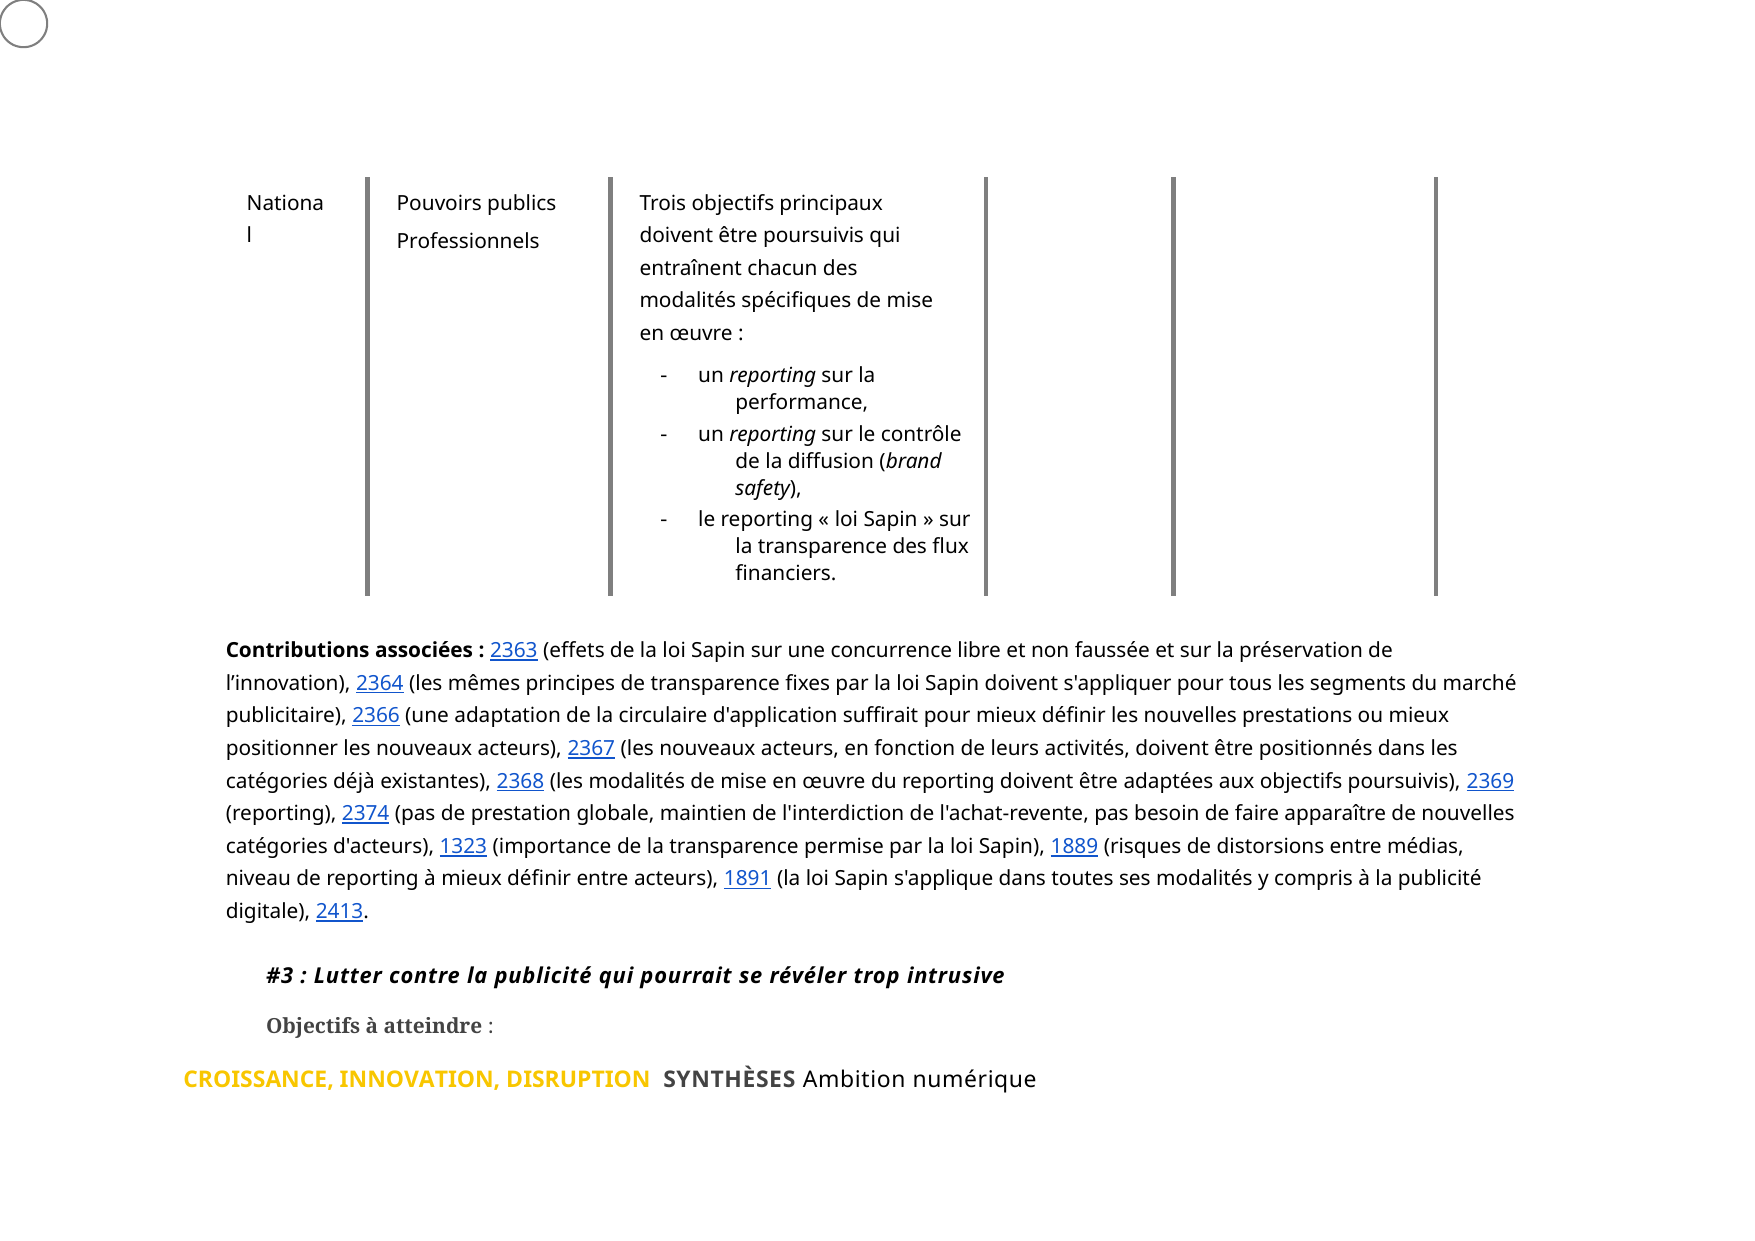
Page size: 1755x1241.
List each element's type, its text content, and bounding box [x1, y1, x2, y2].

table_cell [1438, 177, 1623, 596]
table_cell [988, 177, 1171, 596]
table_cell National [217, 177, 365, 596]
table_cell Pouvoirs publics Professionnels [370, 177, 608, 596]
table_cell Trois objectifs principaux doivent être poursuivis qui entraînent chacun des modalités spécifiques de mise en œuvre : un reporting sur la performance, un reporting sur le contrôle de la diffusion (brand safety), le reporting « loi Sapin » sur la transparence des flux financiers. [613, 177, 984, 596]
text Contributions associées : 2363 (effets de la loi Sapin sur une concurrence libre et non faussée et sur la préservation de l’innovation), 2364 (les mêmes principes de transparence fixes par la loi Sapin doivent s'appliquer pour tous les segments du marché publicitaire), 2366 (une adaptation de la circulaire d'application suffirait pour mieux définir les nouvelles prestations ou mieux positionner les nouveaux acteurs), 2367 (les nouveaux acteurs, en fonction de leurs activités, doivent être positionnés dans les catégories déjà existantes), 2368 (les modalités de mise en œuvre du reporting doivent être adaptées aux objectifs poursuivis), 2369 (reporting), 2374 (pas de prestation globale, maintien de l'interdiction de l'achat-revente, pas besoin de faire apparaître de nouvelles catégories d'acteurs), 1323 (importance de la transparence permise par la loi Sapin), 1889 (risques de distorsions entre médias, niveau de reporting à mieux définir entre acteurs), 1891 (la loi Sapin s'applique dans toutes ses modalités y compris à la publicité digitale), 2413. [226, 635, 1518, 924]
table_cell [1176, 177, 1434, 596]
text #3 : Lutter contre la publicité qui pourrait se révéler trop intrusive [266, 960, 1551, 990]
text Objectifs à atteindre : [266, 1007, 1492, 1040]
